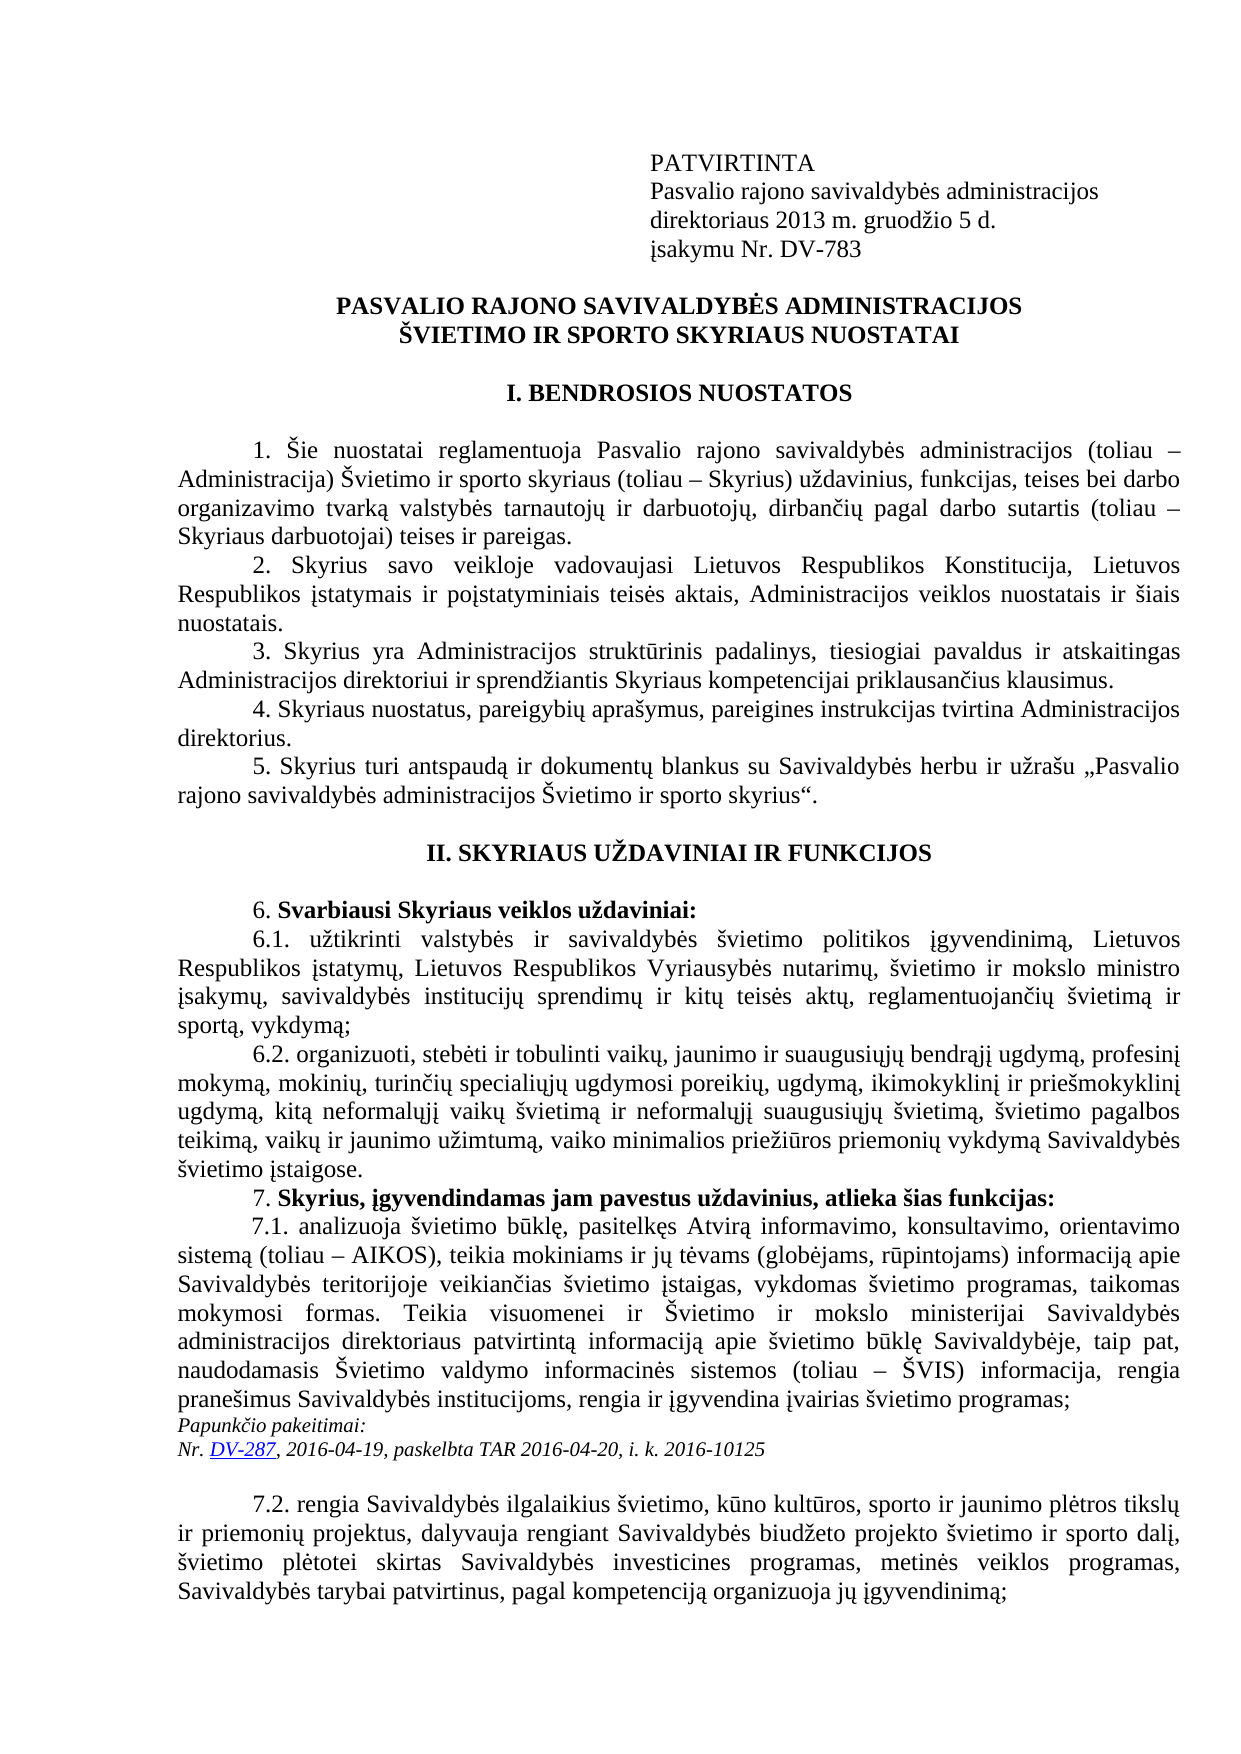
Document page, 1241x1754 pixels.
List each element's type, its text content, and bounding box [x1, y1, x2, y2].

text Papunkčio pakeitimai: [177, 1413, 1181, 1437]
text 5. Skyrius turi antspaudą ir dokumentų blankus su Savivaldybės herbu ir užrašu „Pasvalio rajono savivaldybės administracijos Švietimo ir sporto skyrius“. [177, 751, 1181, 809]
text 7.2. rengia Savivaldybės ilgalaikius švietimo, kūno kultūros, sporto ir jaunimo plėtros tikslų ir priemonių projektus, dalyvauja rengiant Savivaldybės biudžeto projekto švietimo ir sporto dalį, švietimo plėtotei skirtas Savivaldybės investicines programas, metinės veiklos programas, Savivaldybės tarybai patvirtinus, pagal kompetenciją organizuoja jų įgyvendinimą; [177, 1489, 1181, 1604]
text II. SKYRIAUS UŽDAVINIAI IR FUNKCIJOS [177, 838, 1181, 866]
text I. BENDROSIOS NUOSTATOS [177, 378, 1181, 406]
text 4. Skyriaus nuostatus, pareigybių aprašymus, pareigines instrukcijas tvirtina Administracijos direktorius. [177, 694, 1181, 751]
text 7.1. analizuoja švietimo būklę, pasitelkęs Atvirą informavimo, konsultavimo, orientavimo sistemą (toliau – AIKOS), teikia mokiniams ir jų tėvams (globėjams, rūpintojams) informaciją apie Savivaldybės teritorijoje veikiančias švietimo įstaigas, vykdomas švietimo programas, taikomas mokymosi formas. Teikia visuomenei ir Švietimo ir mokslo ministerijai Savivaldybės administracijos direktoriaus patvirtintą informaciją apie švietimo būklę Savivaldybėje, taip pat, naudodamasis Švietimo valdymo informacinės sistemos (toliau – ŠVIS) informacija, rengia pranešimus Savivaldybės institucijoms, rengia ir įgyvendina įvairias švietimo programas; [177, 1211, 1181, 1413]
text įsakymu Nr. DV-783 [650, 234, 1181, 263]
text PASVALIO RAJONO SAVIVALDYBĖS ADMINISTRACIJOS [177, 291, 1181, 320]
text Pasvalio rajono savivaldybės administracijos [650, 176, 1181, 205]
text 6.2. organizuoti, stebėti ir tobulinti vaikų, jaunimo ir suaugusiųjų bendrąjį ugdymą, profesinį mokymą, mokinių, turinčių specialiųjų ugdymosi poreikių, ugdymą, ikimokyklinį ir priešmokyklinį ugdymą, kitą neformalųjį vaikų švietimą ir neformalųjį suaugusiųjų švietimą, švietimo pagalbos teikimą, vaikų ir jaunimo užimtumą, vaiko minimalios priežiūros priemonių vykdymą Savivaldybės švietimo įstaigose. [177, 1039, 1181, 1183]
text 2. Skyrius savo veikloje vadovaujasi Lietuvos Respublikos Konstitucija, Lietuvos Respublikos įstatymais ir poįstatyminiais teisės aktais, Administracijos veiklos nuostatais ir šiais nuostatais. [177, 550, 1181, 636]
text 7. Skyrius, įgyvendindamas jam pavestus uždavinius, atlieka šias funkcijas: [177, 1183, 1181, 1211]
text 6.1. užtikrinti valstybės ir savivaldybės švietimo politikos įgyvendinimą, Lietuvos Respublikos įstatymų, Lietuvos Respublikos Vyriausybės nutarimų, švietimo ir mokslo ministro įsakymų, savivaldybės institucijų sprendimų ir kitų teisės aktų, reglamentuojančių švietimą ir sportą, vykdymą; [177, 924, 1181, 1039]
text ŠVIETIMO IR SPORTO SKYRIAUS NUOSTATAI [177, 320, 1181, 349]
text 1. Šie nuostatai reglamentuoja Pasvalio rajono savivaldybės administracijos (toliau – Administracija) Švietimo ir sporto skyriaus (toliau – Skyrius) uždavinius, funkcijas, teises bei darbo organizavimo tvarką valstybės tarnautojų ir darbuotojų, dirbančių pagal darbo sutartis (toliau – Skyriaus darbuotojai) teises ir pareigas. [177, 435, 1181, 550]
text 3. Skyrius yra Administracijos struktūrinis padalinys, tiesiogiai pavaldus ir atskaitingas Administracijos direktoriui ir sprendžiantis Skyriaus kompetencijai priklausančius klausimus. [177, 636, 1181, 694]
text Nr. DV-287, 2016-04-19, paskelbta TAR 2016-04-20, i. k. 2016-10125 [177, 1437, 1181, 1461]
text PATVIRTINTA [650, 148, 1181, 176]
text direktoriaus 2013 m. gruodžio 5 d. [650, 205, 1181, 234]
text 6. Svarbiausi Skyriaus veiklos uždaviniai: [177, 895, 1181, 924]
